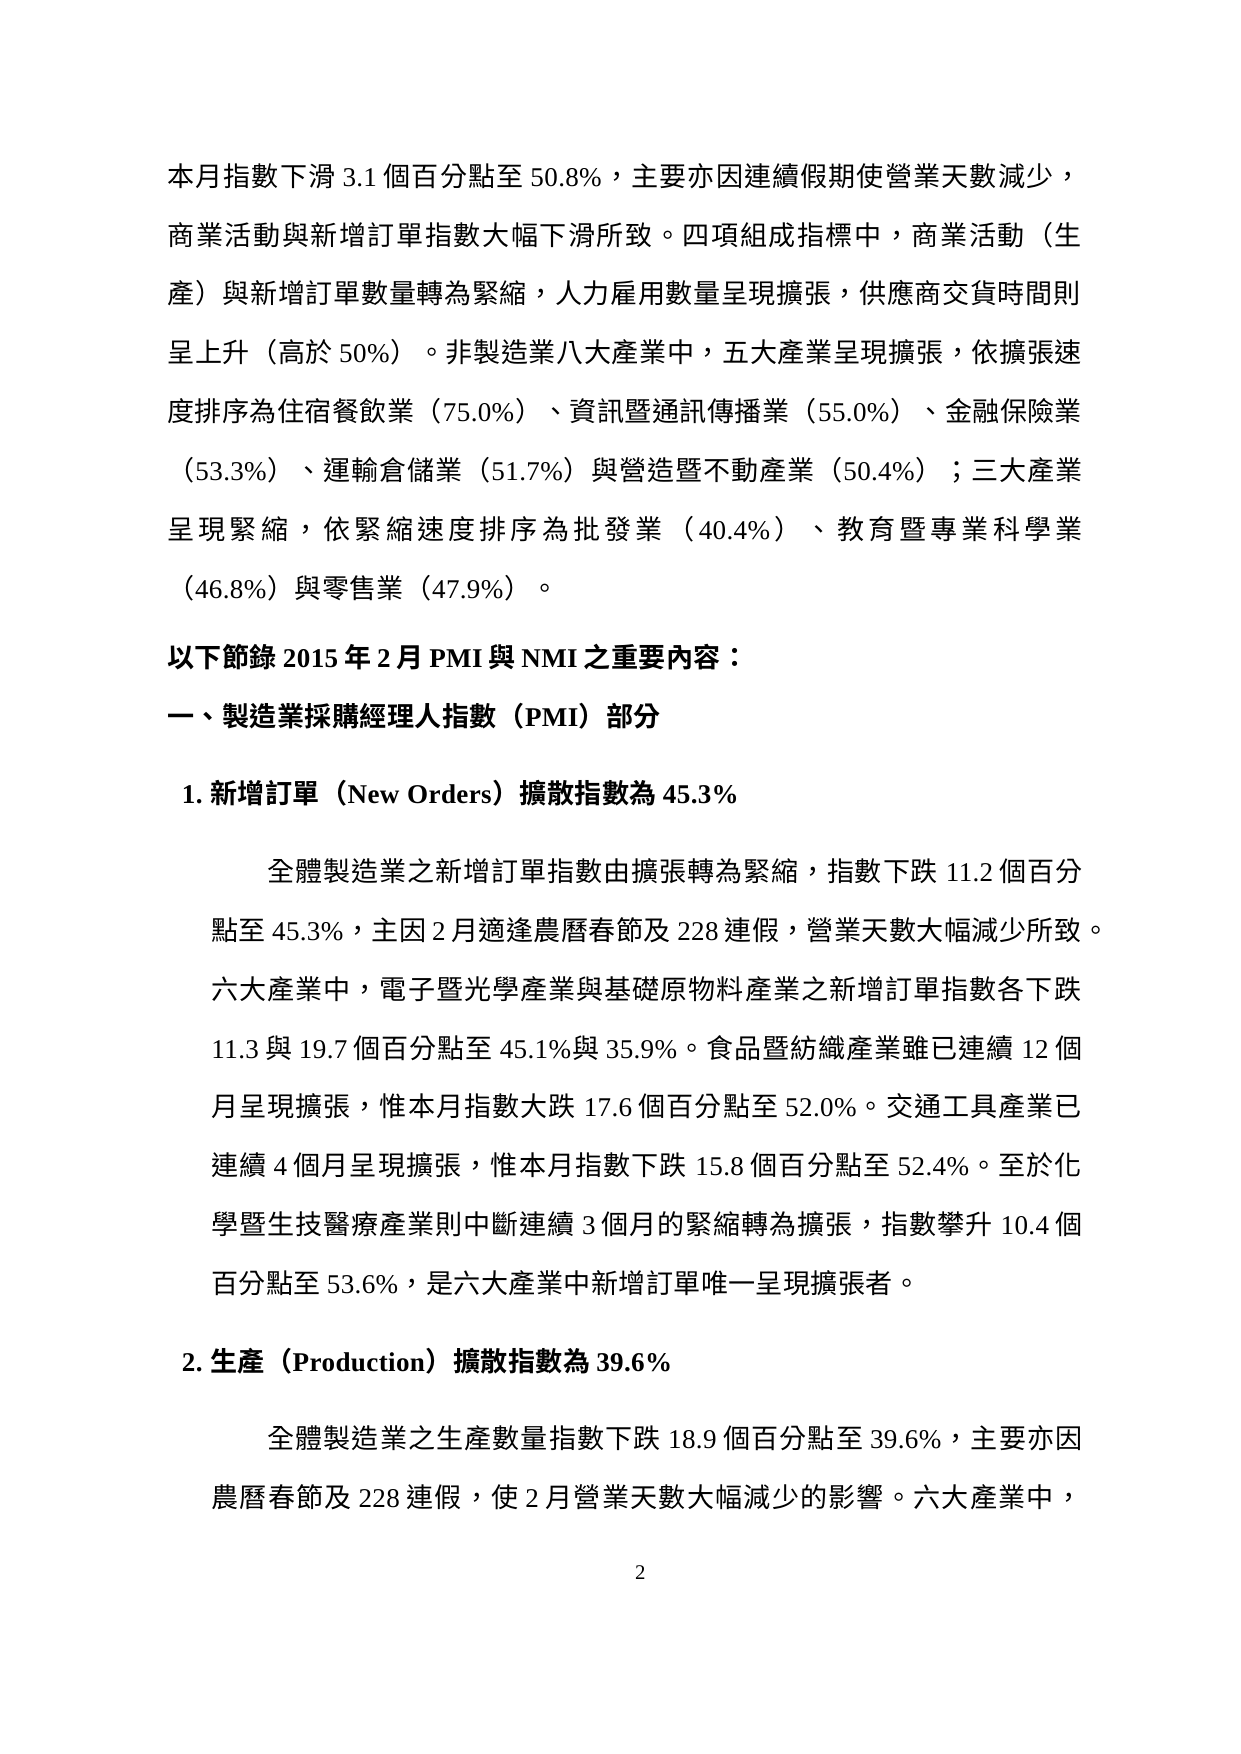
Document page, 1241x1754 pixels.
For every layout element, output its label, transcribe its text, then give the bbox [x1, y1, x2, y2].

text 全體製造業之新增訂單指數由擴張轉為緊縮，指數下跌11.2個百分點至45.3%，主因2月適逢農曆春節及228連假，營業天數大幅減少所致。六大產業中，電子暨光學產業與基礎原物料產業之新增訂單指數各下跌11.3與19.7個百分點至45.1%與35.9%。食品暨紡織產業雖已連續12個月呈現擴張，惟本月指數大跌17.6個百分點至52.0%。交通工具產業已連續4個月呈現擴張，惟本月指數下跌15.8個百分點至52.4%。至於化學暨生技醫療產業則中斷連續3個月的緊縮轉為擴張，指數攀升10.4個百分點至53.6%，是六大產業中新增訂單唯一呈現擴張者。 [211, 850, 1083, 1301]
text 2. 生產（Production）擴散指數為39.6% [167, 1339, 1083, 1379]
text 全體製造業之生產數量指數下跌18.9個百分點至39.6%，主要亦因農曆春節及228連假，使2月營業天數大幅減少的影響。六大產業中， [211, 1417, 1083, 1515]
text 本月指數下滑3.1個百分點至50.8%，主要亦因連續假期使營業天數減少，商業活動與新增訂單指數大幅下滑所致。四項組成指標中，商業活動（生產）與新增訂單數量轉為緊縮，人力雇用數量呈現擴張，供應商交貨時間則呈上升（高於50%）。非製造業八大產業中，五大產業呈現擴張，依擴張速度排序為住宿餐飲業（75.0%）、資訊暨通訊傳播業（55.0%）、金融保險業（53.3%）、運輸倉儲業（51.7%）與營造暨不動產業（50.4%）；三大產業呈現緊縮，依緊縮速度排序為批發業（40.4%）、教育暨專業科學業（46.8%）與零售業（47.9%）。 [167, 155, 1083, 606]
text 以下節錄2015年2月PMI與NMI之重要內容： [167, 636, 1083, 675]
text 1. 新增訂單（New Orders）擴散指數為45.3% [167, 772, 1083, 812]
text 一、製造業採購經理人指數（PMI）部分 [167, 695, 1083, 734]
